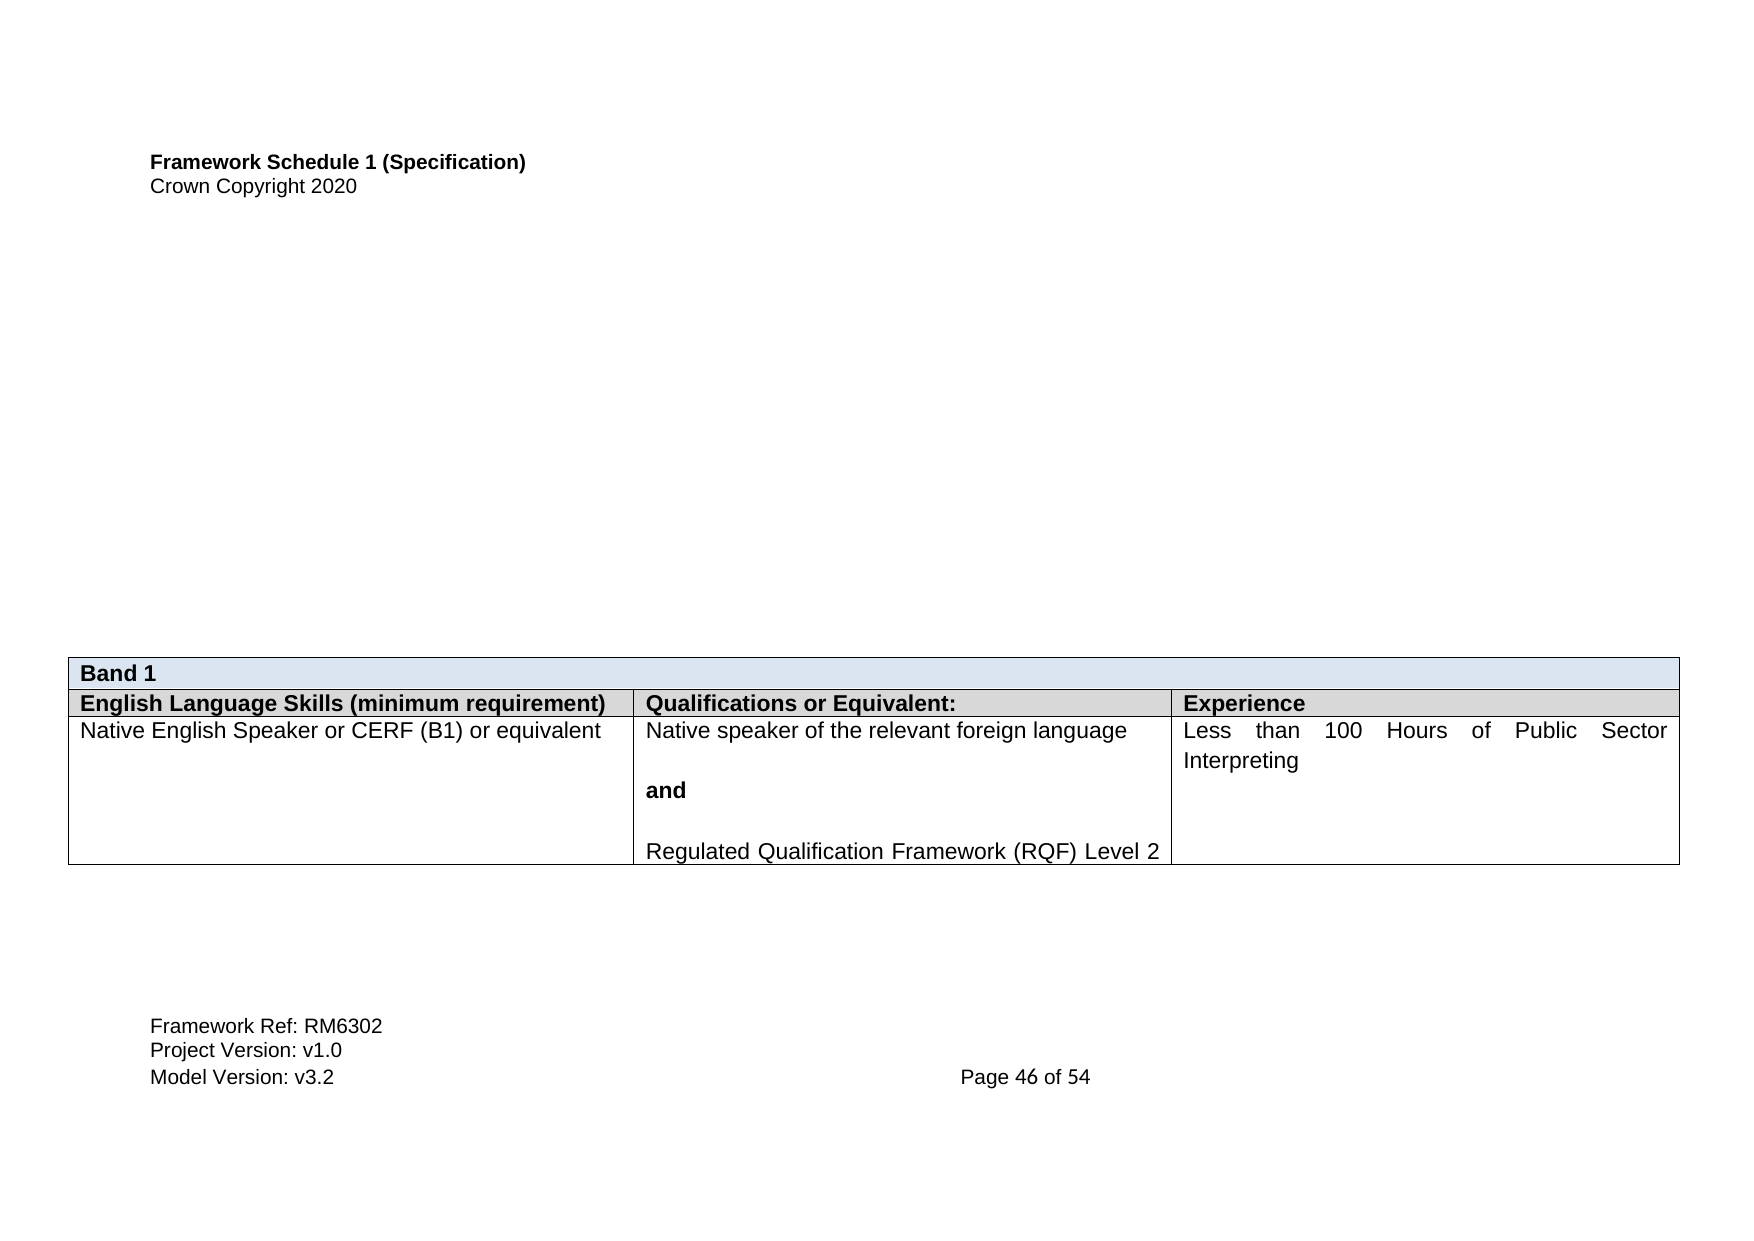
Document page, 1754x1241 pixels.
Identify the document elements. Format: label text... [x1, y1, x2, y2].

table_cell English Language Skills (minimum requirement) [69, 690, 633, 716]
table_cell Native English Speaker or CERF (B1) or equivalent [69, 717, 633, 864]
table_cell Less than 100 Hours of Public Sector Interpreting [1172, 717, 1679, 864]
table_header Band 1 [69, 658, 1679, 688]
table_cell Qualifications or Equivalent: [634, 690, 1171, 716]
table_cell Native speaker of the relevant foreign language and Regulated Qualification Framework (RQF) Level 2 Interpreting Course or equivalent [634, 717, 1171, 864]
table_cell Experience [1172, 690, 1679, 716]
